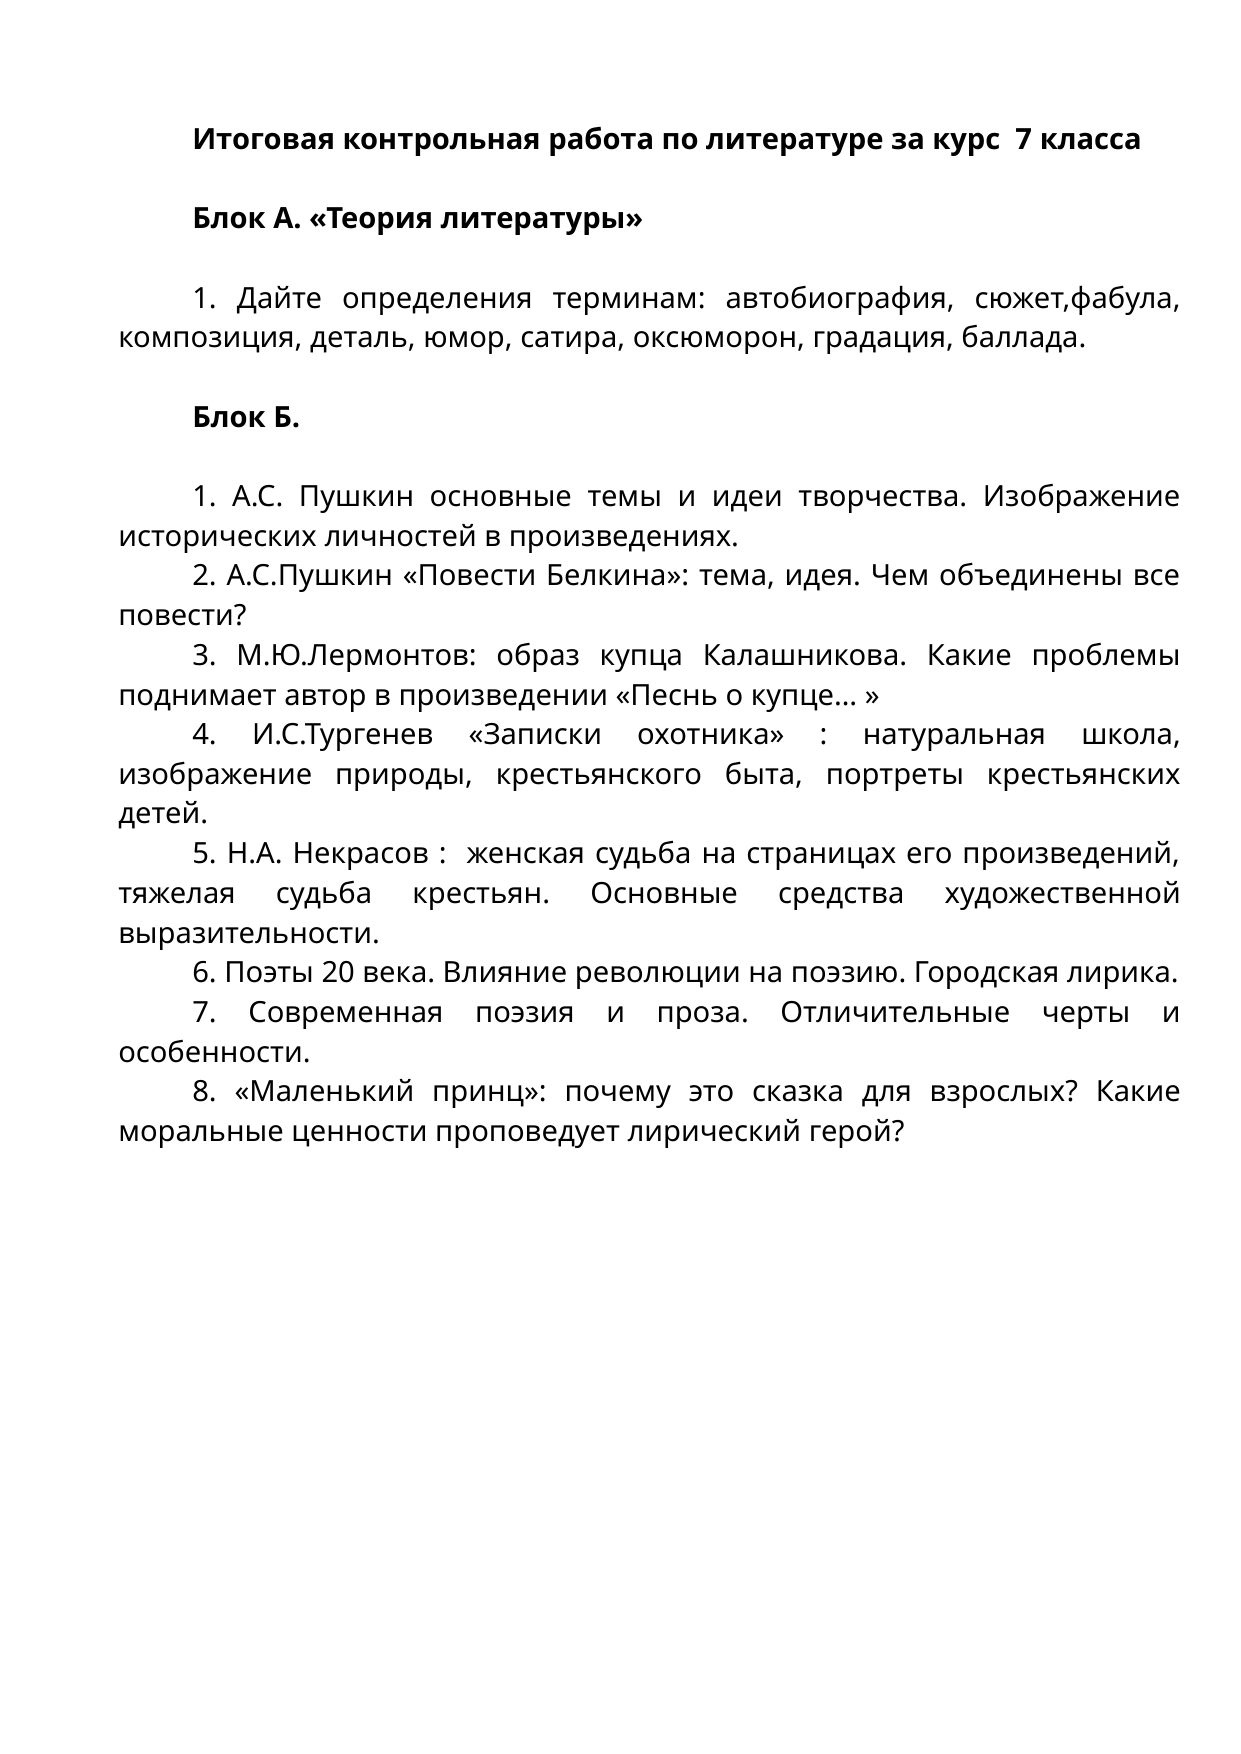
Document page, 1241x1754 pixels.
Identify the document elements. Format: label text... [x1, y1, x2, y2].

text 8. «Маленький принц»: почему это сказка для взрослых? Какие моральные ценности проповедует лирический герой? [118, 1071, 1181, 1150]
text Блок Б. [118, 396, 1181, 436]
text 5. Н.А. Некрасов : женская судьба на страницах его произведений, тяжелая судьба крестьян. Основные средства художественной выразительности. [118, 832, 1181, 952]
text 3. М.Ю.Лермонтов: образ купца Калашникова. Какие проблемы поднимает автор в произведении «Песнь о купце… » [118, 634, 1181, 713]
text Итоговая контрольная работа по литературе за курс 7 класса [118, 118, 1181, 158]
text 7. Современная поэзия и проза. Отличительные черты и особенности. [118, 991, 1181, 1071]
text 2. А.С.Пушкин «Повести Белкина»: тема, идея. Чем объединены все повести? [118, 555, 1181, 634]
text 4. И.С.Тургенев «Записки охотника» : натуральная школа, изображение природы, крестьянского быта, портреты крестьянских детей. [118, 713, 1181, 832]
text 1. Дайте определения терминам: автобиография, сюжет,фабула, композиция, деталь, юмор, сатира, оксюморон, градация, баллада. [118, 277, 1181, 356]
text 1. А.С. Пушкин основные темы и идеи творчества. Изображение исторических личностей в произведениях. [118, 475, 1181, 555]
text 6. Поэты 20 века. Влияние революции на поэзию. Городская лирика. [118, 952, 1181, 991]
text Блок А. «Теория литературы» [118, 197, 1181, 237]
